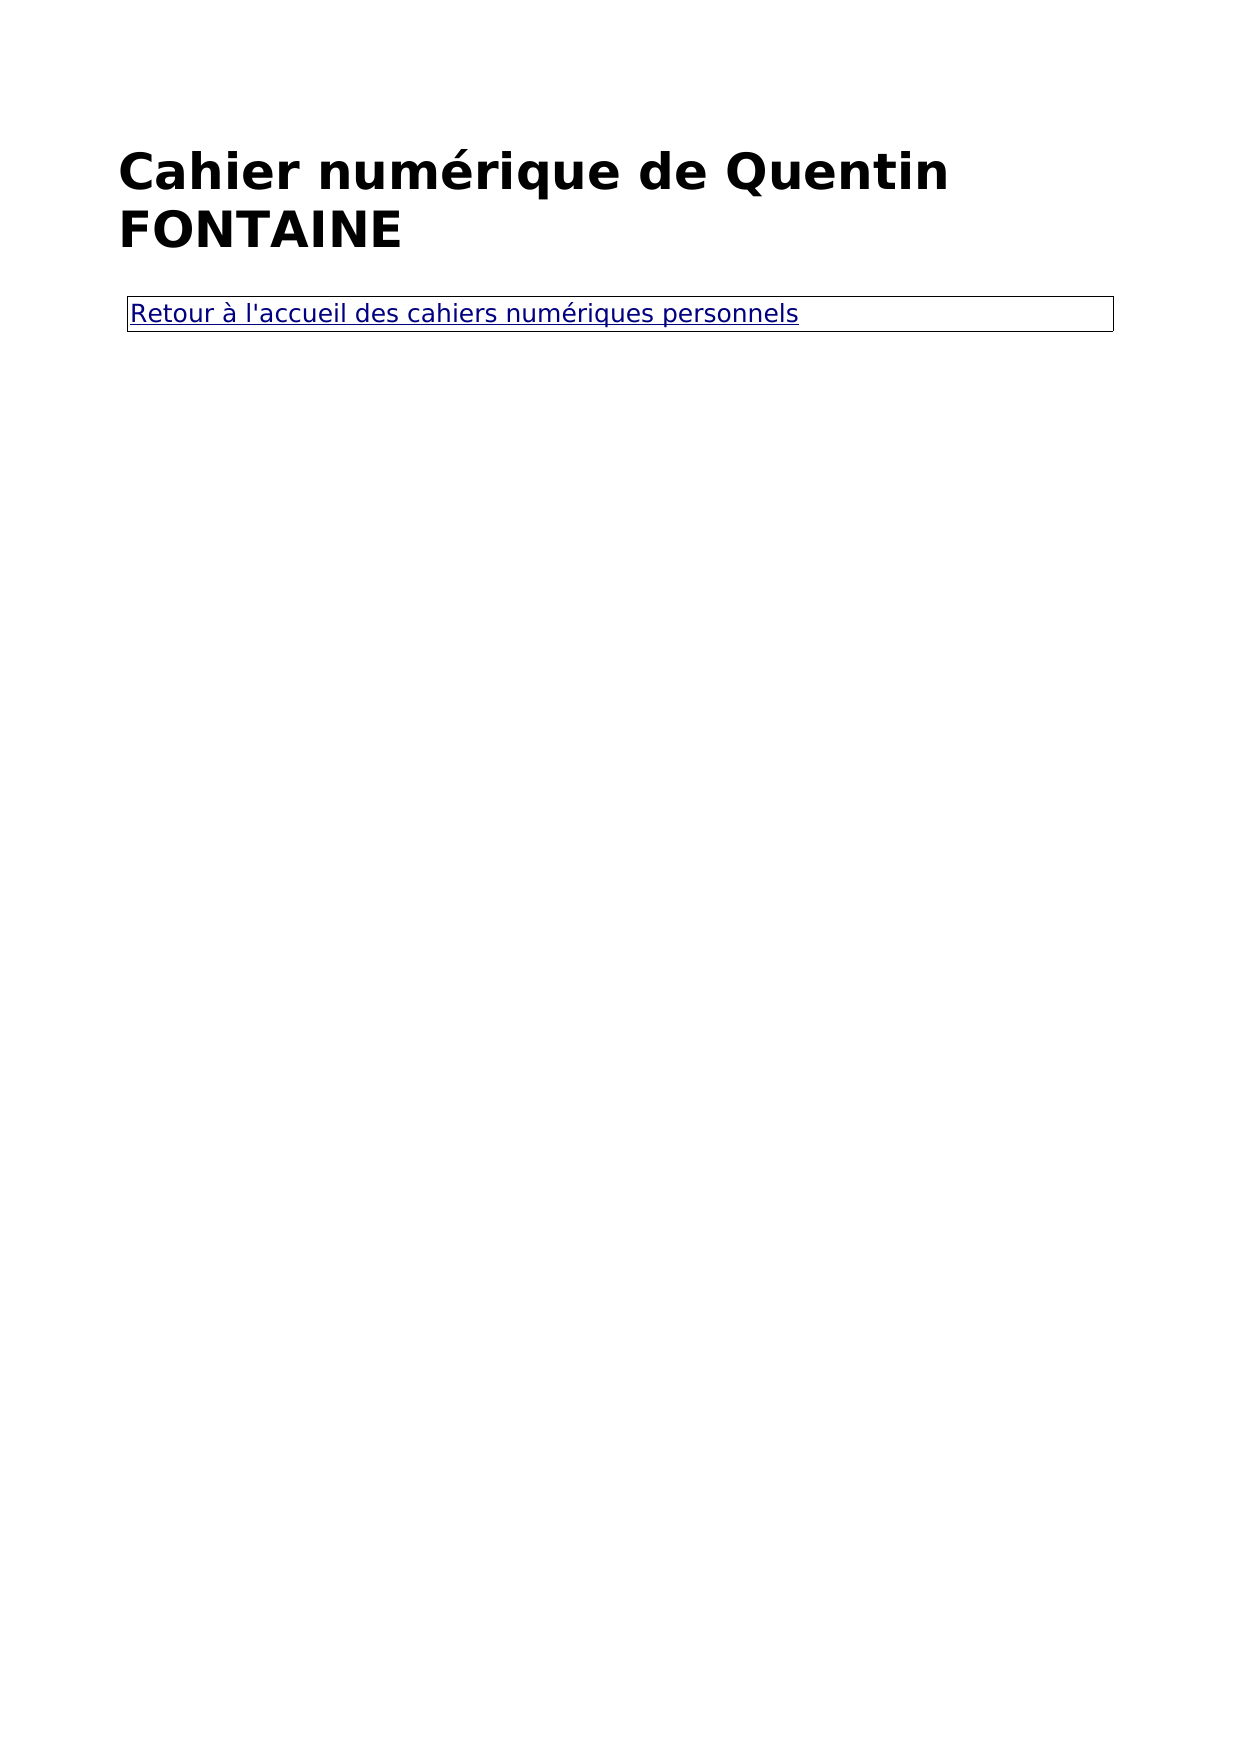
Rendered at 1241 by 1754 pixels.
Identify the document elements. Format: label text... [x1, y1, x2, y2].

table_header Retour à l'accueil des cahiers numériques personnels [128, 297, 1113, 331]
subtitle Cahier numérique de Quentin FONTAINE [118, 143, 1122, 259]
